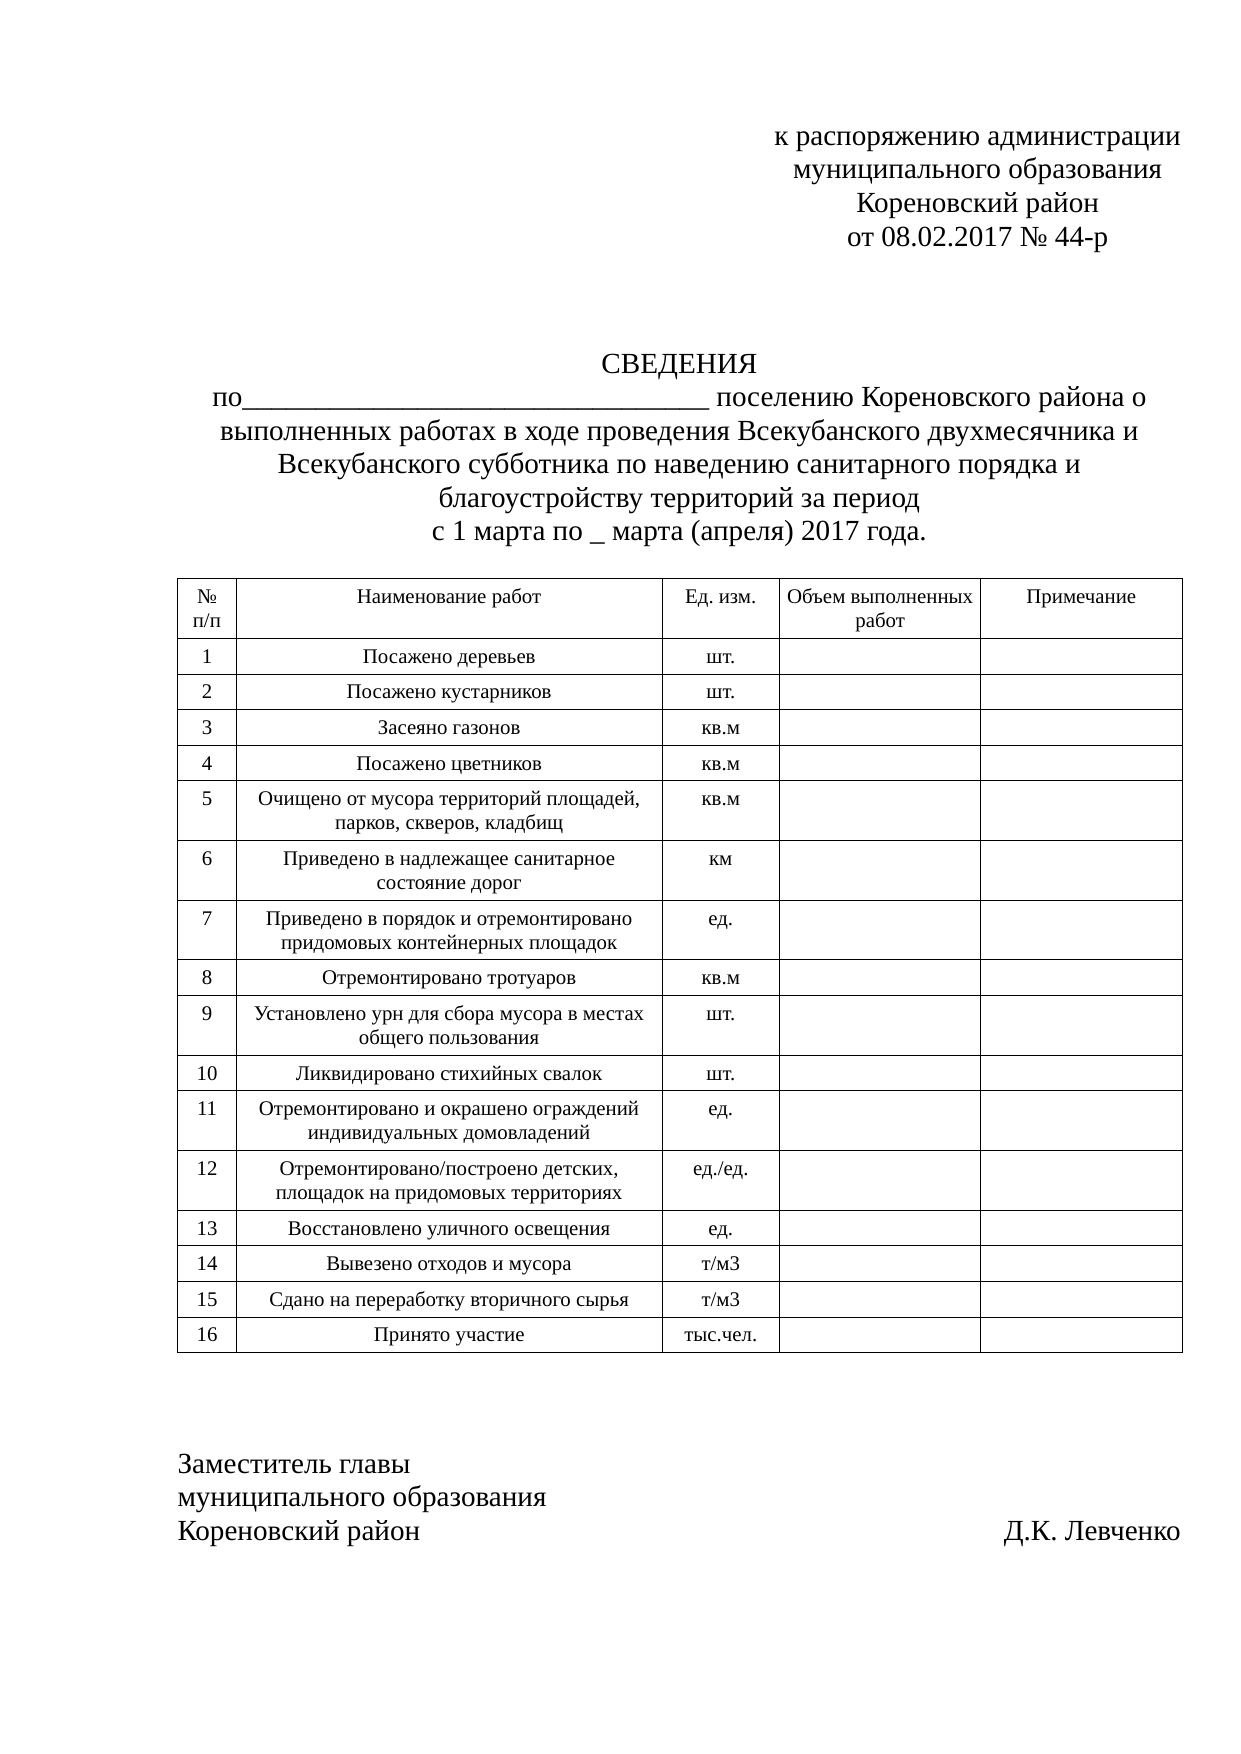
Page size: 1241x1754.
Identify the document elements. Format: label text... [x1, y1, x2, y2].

table_cell [780, 960, 980, 995]
table_cell [780, 1318, 980, 1352]
table_cell шт. [663, 1056, 779, 1090]
text муниципального образования [774, 152, 1181, 185]
table_cell [981, 710, 1182, 745]
table_cell [780, 996, 980, 1055]
table_cell ед. [663, 901, 779, 959]
table_cell [981, 1091, 1182, 1150]
table_cell ед. [663, 1091, 779, 1150]
table_header № п/п [178, 579, 236, 638]
text с 1 марта по _ марта (апреля) 2017 года. [177, 513, 1181, 547]
table_cell [780, 710, 980, 745]
table_cell Посажено деревьев [237, 639, 662, 673]
table_cell [780, 841, 980, 900]
table_cell [981, 781, 1182, 840]
table_cell 6 [178, 841, 236, 900]
table_cell кв.м [663, 710, 779, 745]
table_cell Приведено в порядок и отремонтировано придомовых контейнерных площадок [237, 901, 662, 959]
table_cell [780, 639, 980, 673]
table_cell 3 [178, 710, 236, 745]
table_cell 11 [178, 1091, 236, 1150]
table_cell Отремонтировано/построено детских, площадок на придомовых территориях [237, 1151, 662, 1210]
table_cell 12 [178, 1151, 236, 1210]
table_cell 2 [178, 675, 236, 709]
table_cell 8 [178, 960, 236, 995]
table_cell ед. [663, 1211, 779, 1245]
table_cell [780, 901, 980, 959]
table_header Наименование работ [237, 579, 662, 638]
table_cell Установлено урн для сбора мусора в местах общего пользования [237, 996, 662, 1055]
table_cell [780, 1282, 980, 1317]
table_cell Отремонтировано тротуаров [237, 960, 662, 995]
table_cell [981, 996, 1182, 1055]
table_cell шт. [663, 639, 779, 673]
text Заместитель главы [177, 1446, 1181, 1479]
table_cell Отремонтировано и окрашено ограждений индивидуальных домовладений [237, 1091, 662, 1150]
table_cell кв.м [663, 781, 779, 840]
table_header Ед. изм. [663, 579, 779, 638]
table_cell [981, 639, 1182, 673]
text СВЕДЕНИЯ [177, 346, 1181, 379]
table_cell Восстановлено уличного освещения [237, 1211, 662, 1245]
table_cell Посажено кустарников [237, 675, 662, 709]
table_cell [780, 1056, 980, 1090]
table_cell [981, 1282, 1182, 1317]
table_cell [981, 1211, 1182, 1245]
table_cell шт. [663, 996, 779, 1055]
table_cell т/м3 [663, 1246, 779, 1281]
table_cell [981, 1246, 1182, 1281]
table_cell Ликвидировано стихийных свалок [237, 1056, 662, 1090]
table_cell тыс.чел. [663, 1318, 779, 1352]
table_cell [981, 1318, 1182, 1352]
text муниципального образования [177, 1479, 1181, 1513]
table_cell т/м3 [663, 1282, 779, 1317]
table_cell [981, 675, 1182, 709]
table_cell [981, 746, 1182, 780]
table_cell кв.м [663, 960, 779, 995]
table_cell 10 [178, 1056, 236, 1090]
table_cell 14 [178, 1246, 236, 1281]
table_cell [780, 781, 980, 840]
table_cell [780, 746, 980, 780]
text к распоряжению администрации [774, 118, 1181, 152]
table_cell [981, 901, 1182, 959]
table_cell шт. [663, 675, 779, 709]
table_cell Засеяно газонов [237, 710, 662, 745]
table_cell Сдано на переработку вторичного сырья [237, 1282, 662, 1317]
table_cell [780, 1151, 980, 1210]
table_cell 4 [178, 746, 236, 780]
text по________________________________ поселению Кореновского района о выполненных работах в ходе проведения Всекубанского двухмесячника и Всекубанского субботника по наведению санитарного порядка и благоустройству территорий за период [177, 379, 1181, 513]
text Кореновский район Д.К. Левченко [177, 1513, 1181, 1546]
table_cell Посажено цветников [237, 746, 662, 780]
table_cell [981, 841, 1182, 900]
table_cell [780, 1091, 980, 1150]
table_cell 15 [178, 1282, 236, 1317]
table_cell [780, 1211, 980, 1245]
table_cell ед./ед. [663, 1151, 779, 1210]
table_cell 16 [178, 1318, 236, 1352]
table_cell 7 [178, 901, 236, 959]
table_cell [981, 960, 1182, 995]
table_header Примечание [981, 579, 1182, 638]
table_cell 9 [178, 996, 236, 1055]
text Кореновский район [774, 185, 1181, 219]
table_cell [981, 1151, 1182, 1210]
table_cell Очищено от мусора территорий площадей, парков, скверов, кладбищ [237, 781, 662, 840]
table_cell [780, 1246, 980, 1281]
table_cell Приведено в надлежащее санитарное состояние дорог [237, 841, 662, 900]
table_cell Принято участие [237, 1318, 662, 1352]
table_cell 1 [178, 639, 236, 673]
table_cell 13 [178, 1211, 236, 1245]
table_cell кв.м [663, 746, 779, 780]
table_header Объем выполненных работ [780, 579, 980, 638]
table_cell [981, 1056, 1182, 1090]
table_cell [780, 675, 980, 709]
text от 08.02.2017 № 44-р [774, 219, 1181, 252]
table_cell Вывезено отходов и мусора [237, 1246, 662, 1281]
table_cell 5 [178, 781, 236, 840]
table_cell км [663, 841, 779, 900]
